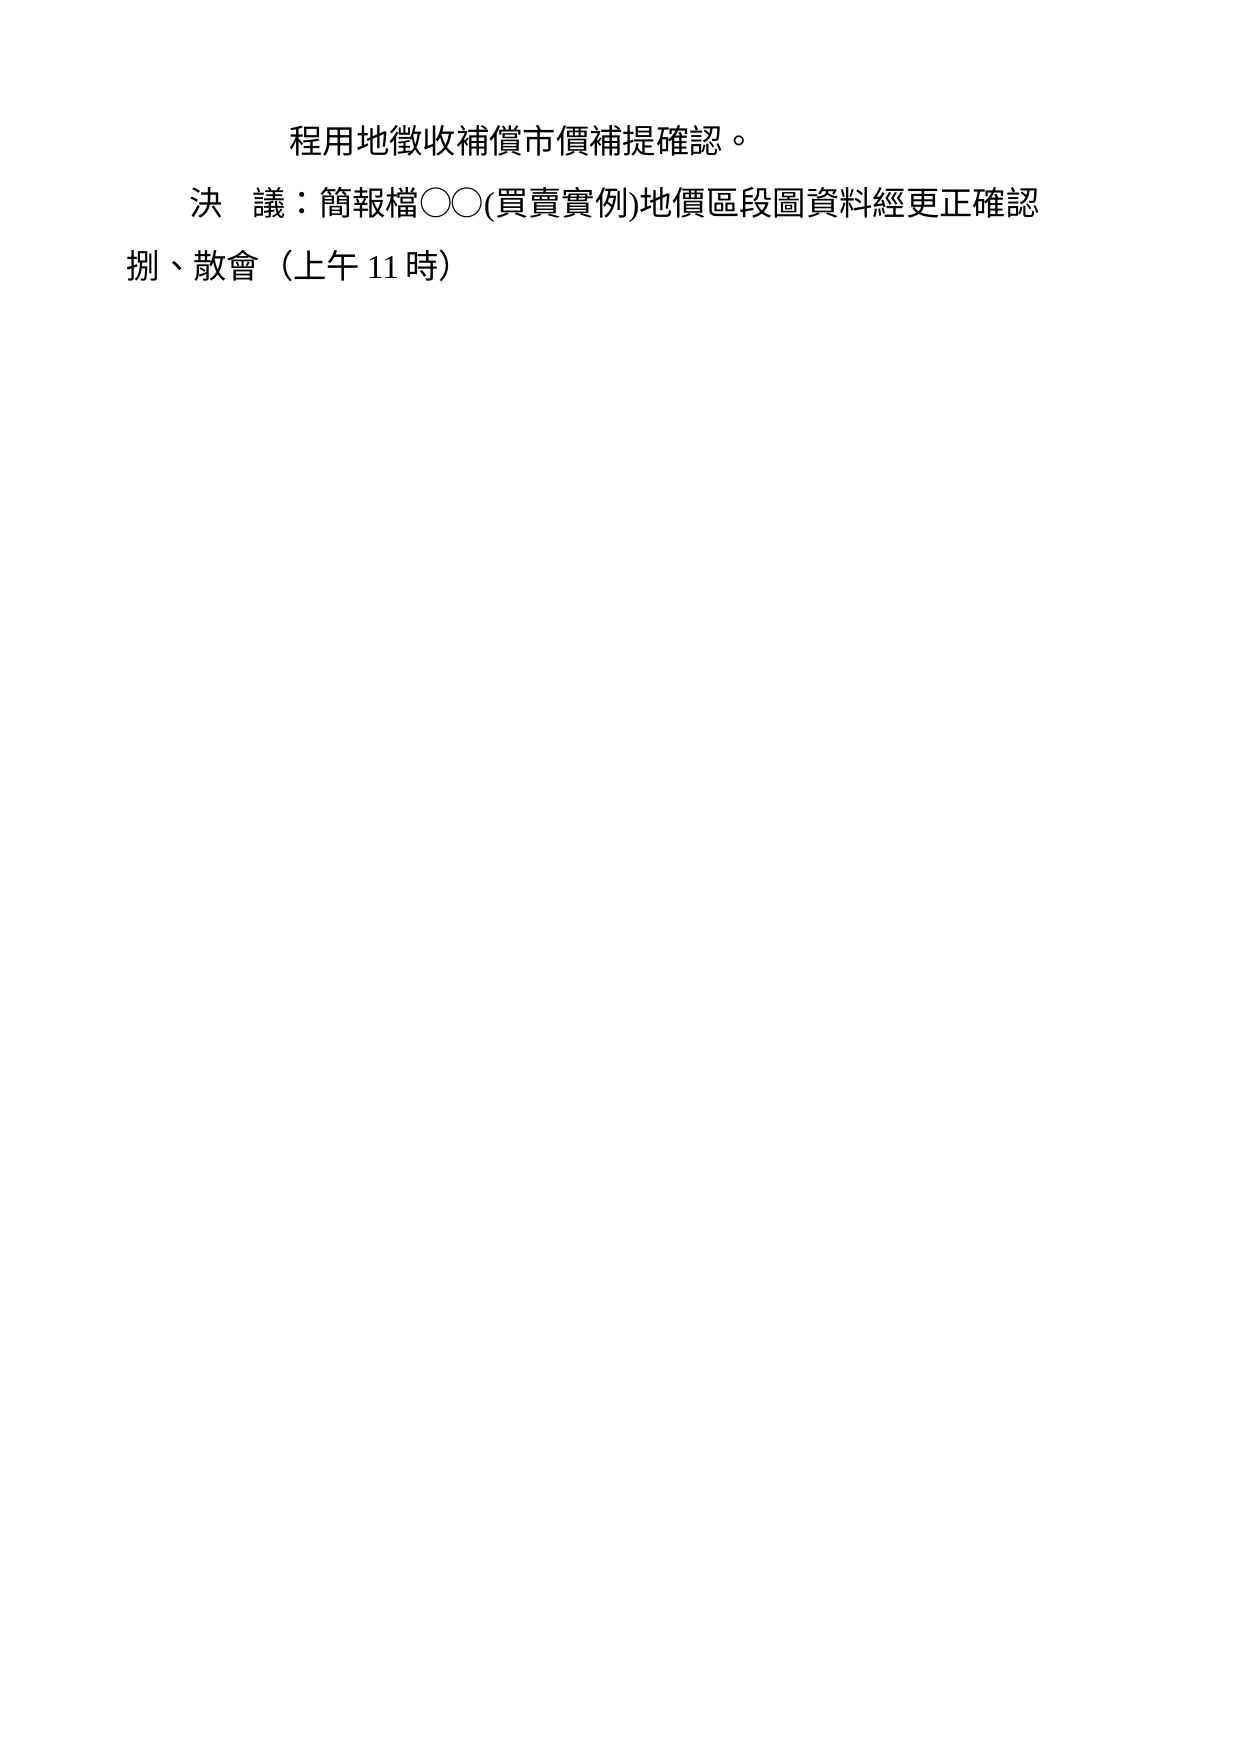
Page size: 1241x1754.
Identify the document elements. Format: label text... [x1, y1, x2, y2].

text 決 議：簡報檔○○(買賣實例)地價區段圖資料經更正確認 [189, 181, 1141, 224]
text 程用地徵收補償市價補提確認。 [189, 118, 1141, 162]
text 捌、散會（上午11時） [102, 243, 1141, 287]
